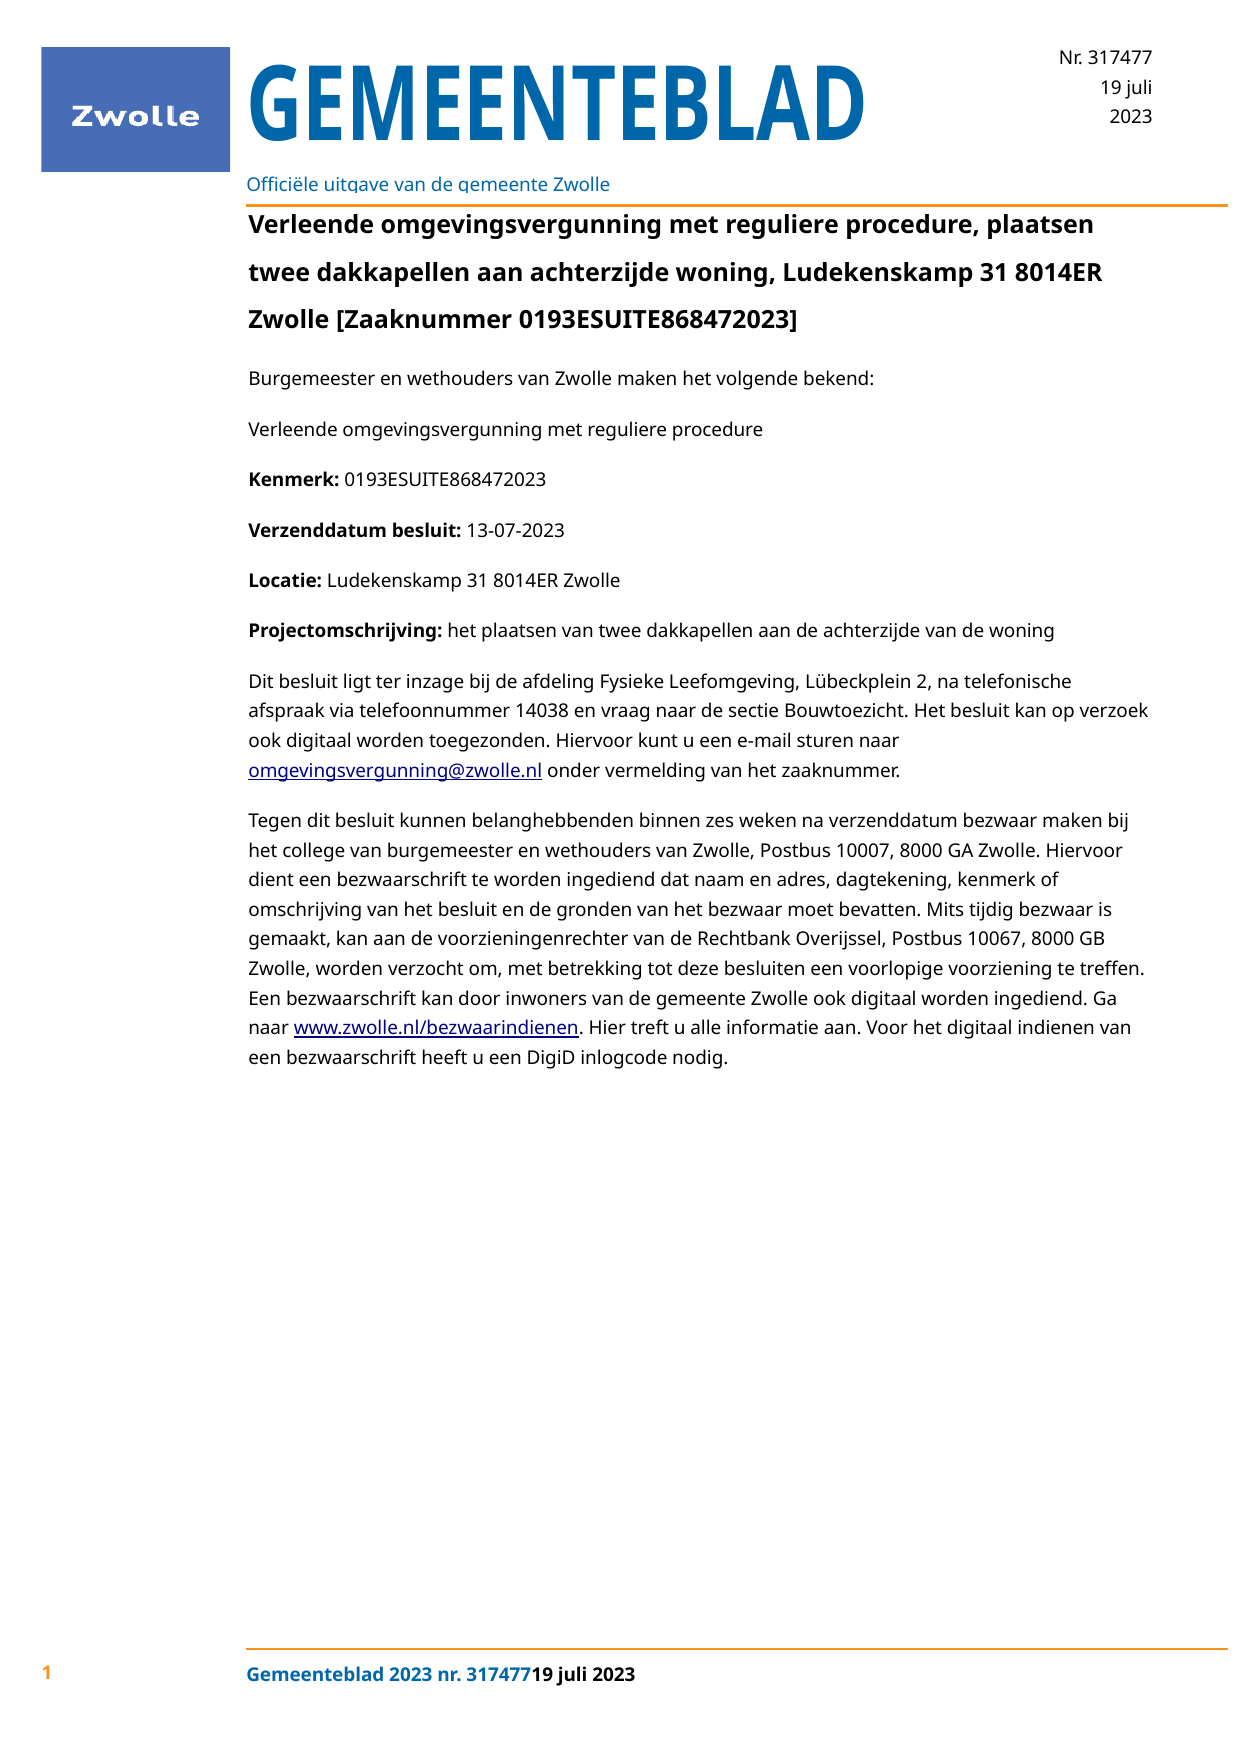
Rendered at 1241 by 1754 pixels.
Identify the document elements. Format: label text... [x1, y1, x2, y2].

text Projectomschrijving: het plaatsen van twee dakkapellen aan de achterzijde van de woning [248, 618, 1152, 643]
text Locatie: Ludekenskamp 31 8014ER Zwolle [248, 567, 1152, 593]
text Kenmerk: 0193ESUITE868472023 [248, 466, 1152, 492]
text Burgemeester en wethouders van Zwolle maken het volgende bekend: [248, 366, 1152, 391]
text Verzenddatum besluit: 13-07-2023 [248, 517, 1152, 542]
text Verleende omgevingsvergunning met reguliere procedure [248, 416, 1152, 442]
picture [41, 47, 231, 172]
text Dit besluit ligt ter inzage bij de afdeling Fysieke Leefomgeving, Lübeckplein 2, na telefonische afspraak via telefoonnummer 14038 en vraag naar de sectie Bouwtoezicht. Het besluit kan op verzoek ook digitaal worden toegezonden. Hiervoor kunt u een e-mail sturen naar omgevingsvergunning@zwolle.nl onder vermelding van het zaaknummer. [248, 668, 1152, 782]
text Tegen dit besluit kunnen belanghebbenden binnen zes weken na verzenddatum bezwaar maken bij het college van burgemeester en wethouders van Zwolle, Postbus 10007, 8000 GA Zwolle. Hiervoor dient een bezwaarschrift te worden ingediend dat naam en adres, dagtekening, kenmerk of omschrijving van het besluit en de gronden van het bezwaar moet bevatten. Mits tijdig bezwaar is gemaakt, kan aan de voorzieningenrechter van de Rechtbank Overijssel, Postbus 10067, 8000 GB Zwolle, worden verzocht om, met betrekking tot deze besluiten een voorlopige voorziening te treffen. Een bezwaarschrift kan door inwoners van de gemeente Zwolle ook digitaal worden ingediend. Ga naar www.zwolle.nl/bezwaarindienen. Hier treft u alle informatie aan. Voor het digitaal indienen van een bezwaarschrift heeft u een DigiD inlogcode nodig. [248, 807, 1152, 1069]
text Verleende omgevingsvergunning met reguliere procedure, plaatsen twee dakkapellen aan achterzijde woning, Ludekenskamp 31 8014ER Zwolle [Zaaknummer 0193ESUITE868472023] [248, 207, 1152, 336]
